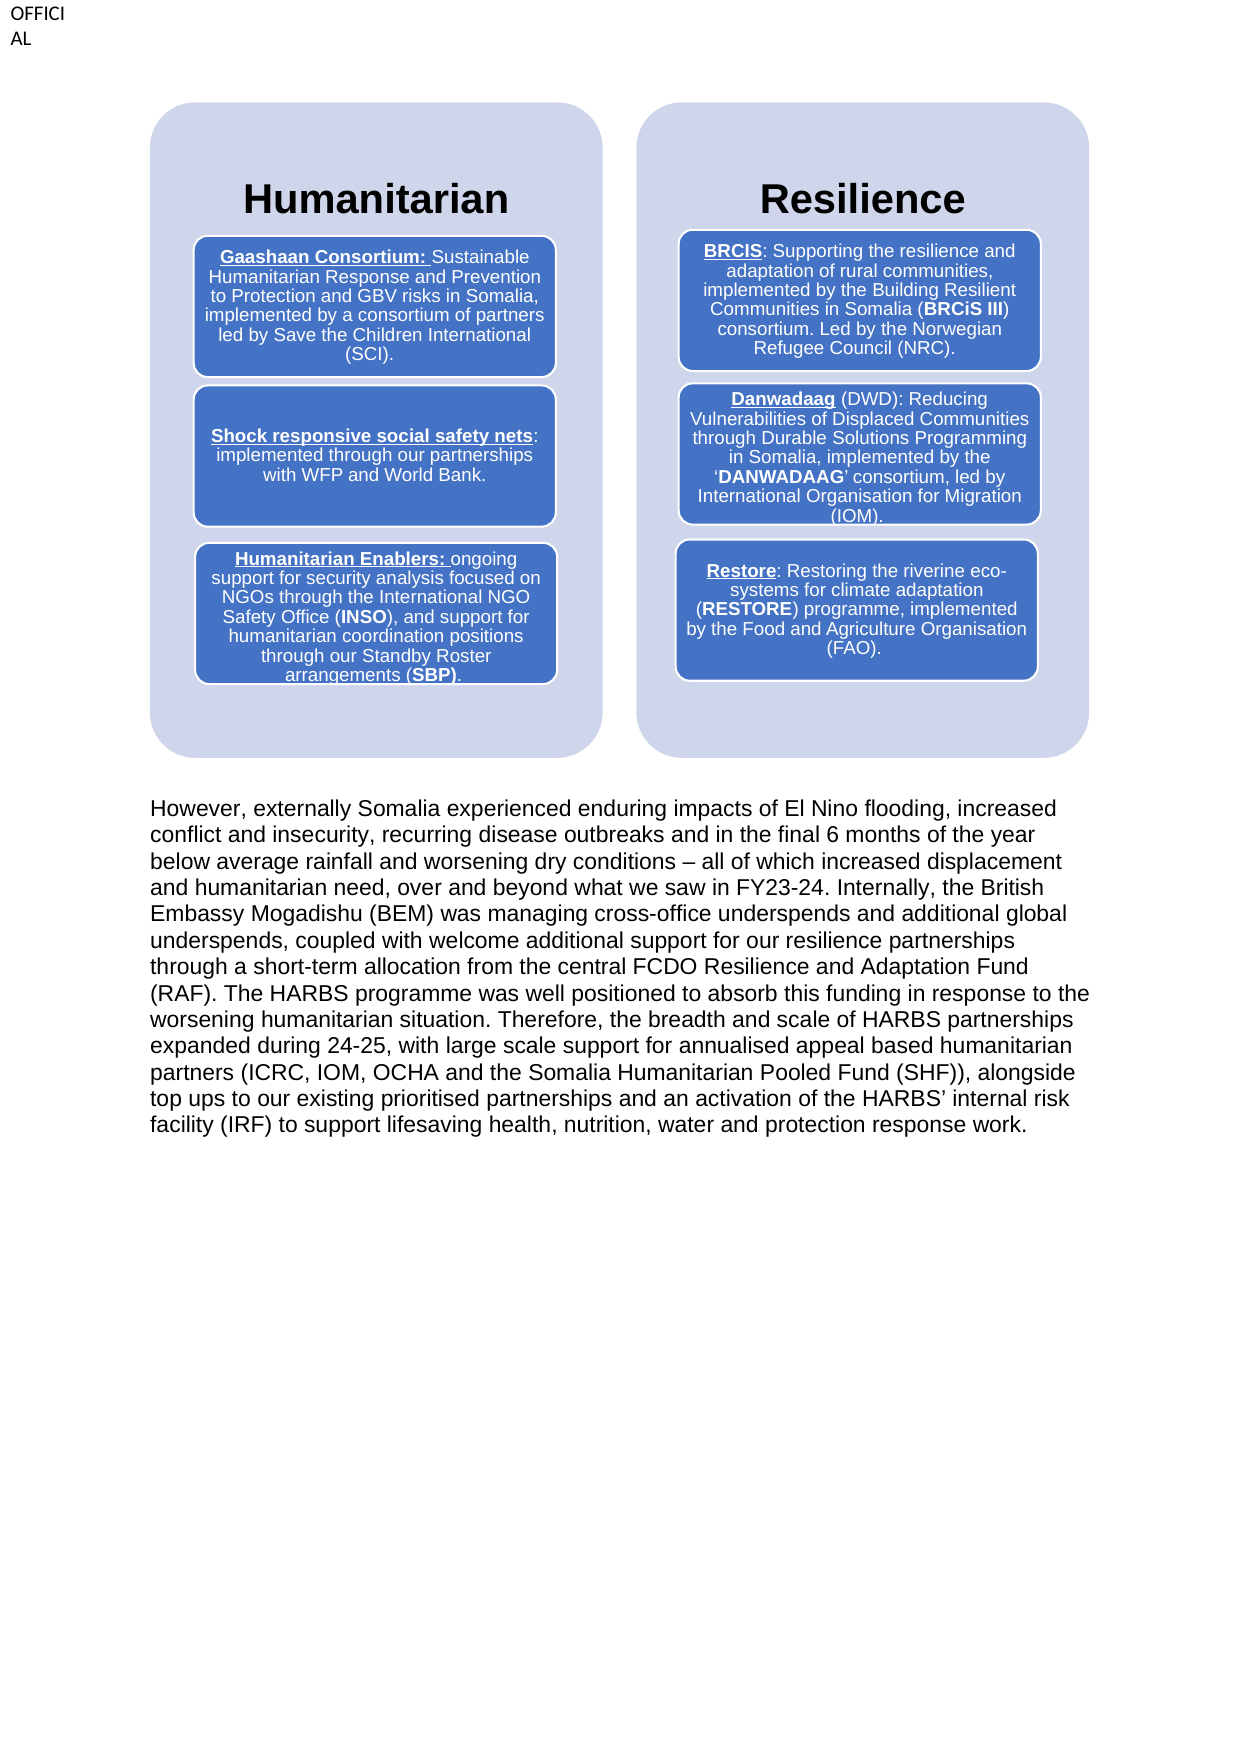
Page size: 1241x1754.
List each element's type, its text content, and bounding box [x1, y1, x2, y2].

text However, externally Somalia experienced enduring impacts of El Nino flooding, increased conflict and insecurity, recurring disease outbreaks and in the final 6 months of the year below average rainfall and worsening dry conditions – all of which increased displacement and humanitarian need, over and beyond what we saw in FY23-24. Internally, the British Embassy Mogadishu (BEM) was managing cross-office underspends and additional global underspends, coupled with welcome additional support for our resilience partnerships through a short-term allocation from the central FCDO Resilience and Adaptation Fund (RAF). The HARBS programme was well positioned to absorb this funding in response to the worsening humanitarian situation. Therefore, the breadth and scale of HARBS partnerships expanded during 24-25, with large scale support for annualised appeal based humanitarian partners (ICRC, IOM, OCHA and the Somalia Humanitarian Pooled Fund (SHF)), alongside top ups to our existing prioritised partnerships and an activation of the HARBS’ internal risk facility (IRF) to support lifesaving health, nutrition, water and protection response work. [150, 795, 1090, 1138]
